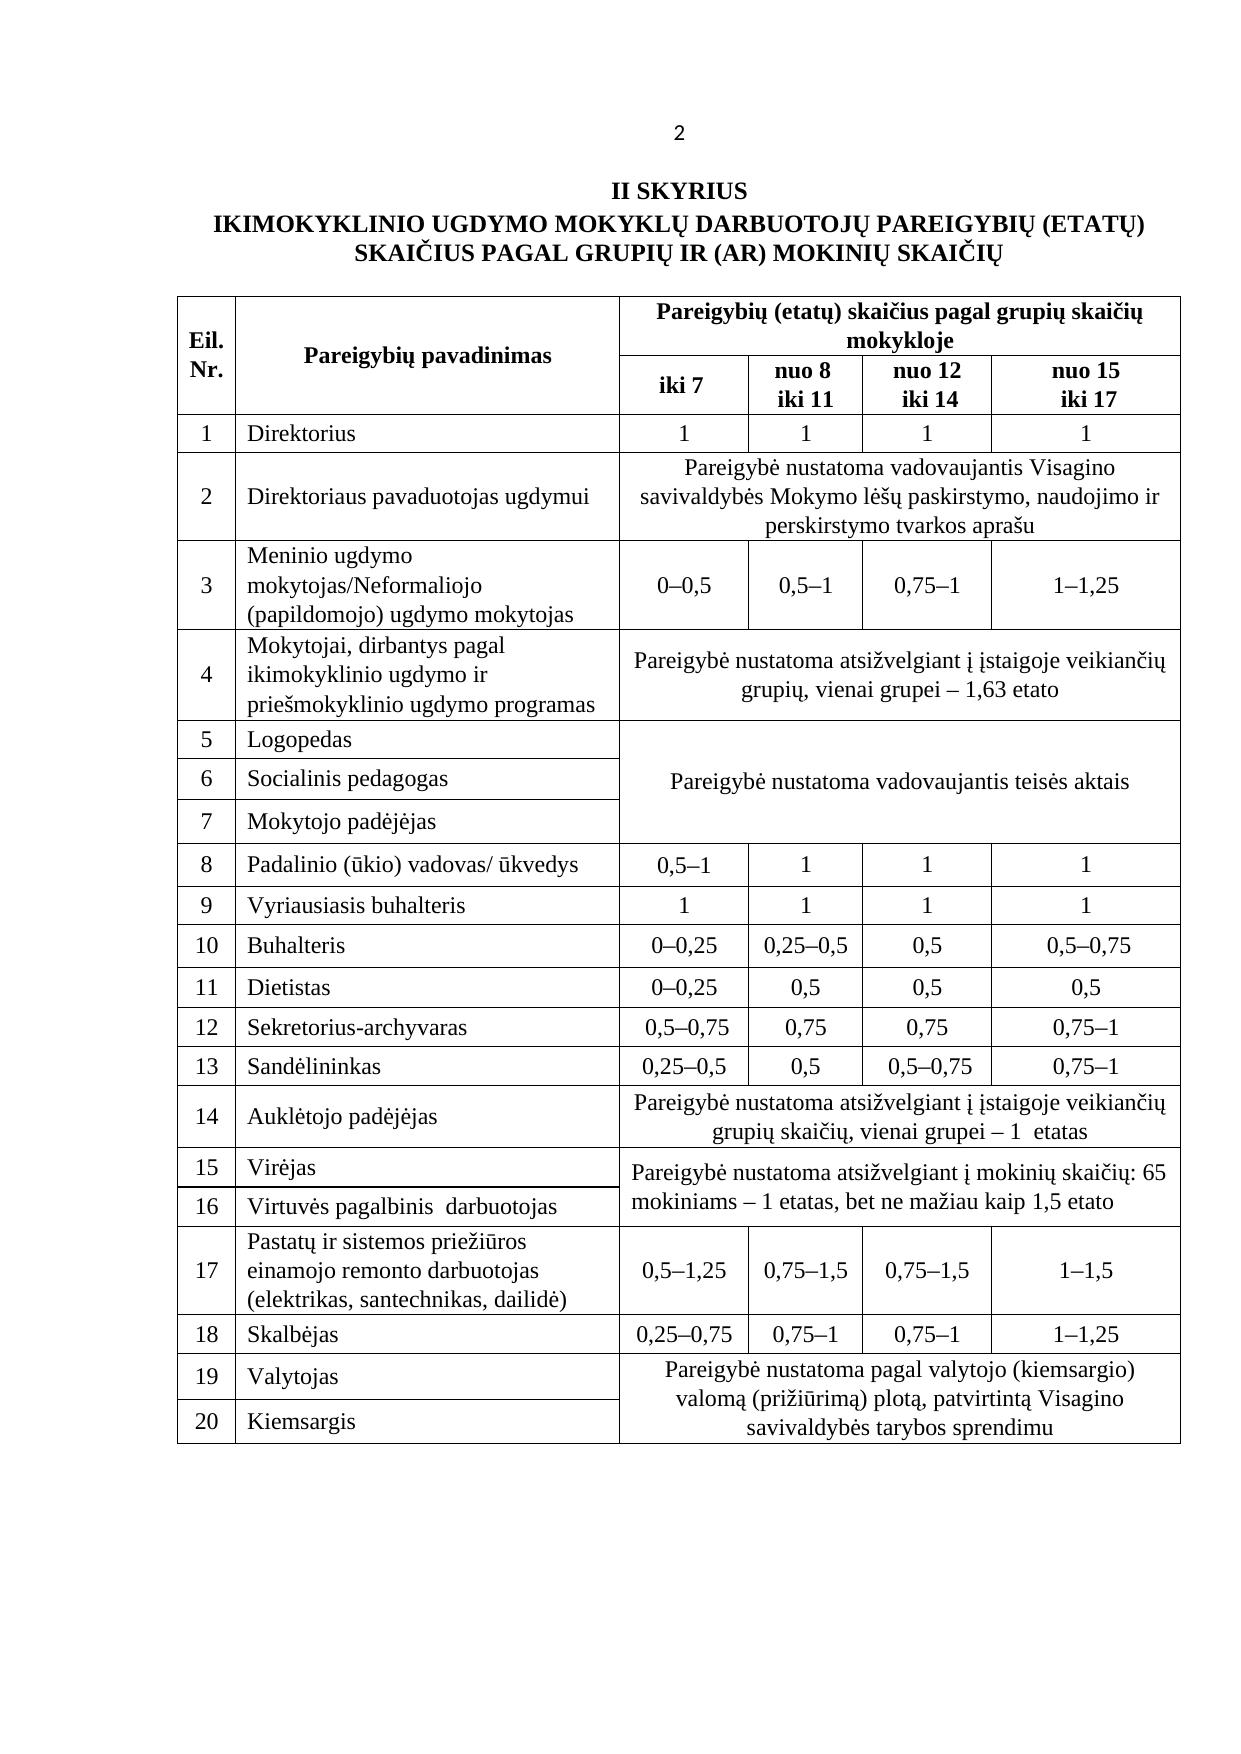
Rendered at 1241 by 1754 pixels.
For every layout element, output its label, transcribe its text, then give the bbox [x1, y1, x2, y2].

table_cell 0,75–1 [863, 1315, 991, 1353]
table_cell 0,75 [863, 1008, 991, 1046]
table_cell 15 [178, 1148, 235, 1186]
table_cell iki 7 [620, 356, 748, 414]
table_cell Meninio ugdymo mokytojas/Neformaliojo (papildomojo) ugdymo mokytojas [236, 541, 619, 629]
table_cell Socialinis pedagogas [236, 759, 619, 799]
table_cell 1 [620, 887, 748, 923]
table_cell 0,75–1 [749, 1315, 862, 1353]
table_header Pareigybių (etatų) skaičius pagal grupių skaičių mokykloje [620, 297, 1180, 355]
table_cell 0–0,25 [620, 968, 748, 1007]
table_cell 1–1,25 [992, 1315, 1180, 1353]
table_cell 9 [178, 887, 235, 923]
table_cell Pareigybė nustatoma vadovaujantis Visagino savivaldybės Mokymo lėšų paskirstymo, naudojimo ir perskirstymo tvarkos aprašu [620, 453, 1180, 540]
table_cell 1 [992, 887, 1180, 923]
table_cell 0,5 [749, 968, 862, 1007]
table_header Pareigybių pavadinimas [236, 297, 619, 414]
table_cell 1 [992, 844, 1180, 886]
table_cell Vyriausiasis buhalteris [236, 887, 619, 923]
table_cell 19 [178, 1354, 235, 1399]
table_cell 4 [178, 630, 235, 720]
table_cell 1 [620, 415, 748, 452]
table_cell Sekretorius-archyvaras [236, 1008, 619, 1046]
table_cell Pareigybė nustatoma atsižvelgiant į įstaigoje veikiančių grupių, vienai grupei – 1,63 etato [620, 630, 1180, 720]
table_cell 0,5–1 [620, 844, 748, 886]
table_cell 11 [178, 968, 235, 1007]
table_cell 0,75 [749, 1008, 862, 1046]
table_cell 0,5–0,75 [863, 1047, 991, 1085]
table_cell 0,75–1 [863, 541, 991, 629]
table_cell Dietistas [236, 968, 619, 1007]
table_cell 0,75–1,5 [863, 1227, 991, 1314]
table_cell nuo 15 iki 17 [992, 356, 1180, 414]
table_cell Direktoriaus pavaduotojas ugdymui [236, 453, 619, 540]
table_cell Logopedas [236, 721, 619, 757]
table_cell Auklėtojo padėjėjas [236, 1086, 619, 1147]
table_cell 1 [749, 844, 862, 886]
table_header Eil. Nr. [178, 297, 235, 414]
table_cell Virėjas [236, 1148, 619, 1186]
table_cell 8 [178, 844, 235, 886]
table_cell 1–1,5 [992, 1227, 1180, 1314]
table_cell 0–0,5 [620, 541, 748, 629]
table_cell Pareigybė nustatoma vadovaujantis teisės aktais [620, 721, 1180, 843]
table_cell 1 [863, 887, 991, 923]
table_cell Mokytojai, dirbantys pagal ikimokyklinio ugdymo ir priešmokyklinio ugdymo programas [236, 630, 619, 720]
table_cell 6 [178, 759, 235, 799]
table_cell 10 [178, 925, 235, 967]
table_cell 0,5–1,25 [620, 1227, 748, 1314]
table_cell 7 [178, 800, 235, 843]
table_cell Pastatų ir sistemos priežiūros einamojo remonto darbuotojas (elektrikas, santechnikas, dailidė) [236, 1227, 619, 1314]
table_cell 1–1,25 [992, 541, 1180, 629]
table_cell 0,75–1 [992, 1008, 1180, 1046]
table_cell 0,25–0,75 [620, 1315, 748, 1353]
table_cell Virtuvės pagalbinis darbuotojas [236, 1188, 619, 1226]
table_cell 14 [178, 1086, 235, 1147]
table_cell Valytojas [236, 1354, 619, 1399]
table_cell 12 [178, 1008, 235, 1046]
table_cell 0–0,25 [620, 925, 748, 967]
table_cell 1 [863, 415, 991, 452]
table_cell 1 [863, 844, 991, 886]
table_cell Pareigybė nustatoma atsižvelgiant į mokinių skaičių: 65 mokiniams – 1 etatas, bet ne mažiau kaip 1,5 etato [620, 1148, 1180, 1226]
table_cell Sandėlininkas [236, 1047, 619, 1085]
table_cell 16 [178, 1188, 235, 1226]
table_cell Pareigybė nustatoma atsižvelgiant į įstaigoje veikiančių grupių skaičių, vienai grupei – 1 etatas [620, 1086, 1180, 1147]
table_cell 18 [178, 1315, 235, 1353]
table_cell 1 [992, 415, 1180, 452]
table_cell Padalinio (ūkio) vadovas/ ūkvedys [236, 844, 619, 886]
table_cell 0,25–0,5 [620, 1047, 748, 1085]
table_cell 0,5–1 [749, 541, 862, 629]
text II SKYRIUS [177, 176, 1181, 205]
table_cell 17 [178, 1227, 235, 1314]
table_cell 5 [178, 721, 235, 757]
table_cell 0,5–0,75 [992, 925, 1180, 967]
table_cell Pareigybė nustatoma pagal valytojo (kiemsargio) valomą (prižiūrimą) plotą, patvirtintą Visagino savivaldybės tarybos sprendimu [620, 1354, 1180, 1443]
table_cell 2 [178, 453, 235, 540]
table_cell Mokytojo padėjėjas [236, 800, 619, 843]
table_cell 0,5 [863, 925, 991, 967]
table_cell Skalbėjas [236, 1315, 619, 1353]
table_cell nuo 8 iki 11 [749, 356, 862, 414]
table_cell 0,75–1 [992, 1047, 1180, 1085]
table_cell 0,75–1,5 [749, 1227, 862, 1314]
table_cell 1 [178, 415, 235, 452]
table_cell 1 [749, 415, 862, 452]
text IkimokykliniO UGDYMO MOKYKLŲ DARBUOTOJŲ PAREIGYBIŲ (ETATŲ) SKAIČIUS PAGAL GRUPIŲ IR (AR) MOKINIŲ SKAIČIŲ [177, 209, 1181, 267]
table_cell Direktorius [236, 415, 619, 452]
table_cell Buhalteris [236, 925, 619, 967]
table_cell 0,5 [992, 968, 1180, 1007]
table_cell 0,5–0,75 [620, 1008, 748, 1046]
table_cell 13 [178, 1047, 235, 1085]
table_cell 3 [178, 541, 235, 629]
table_cell 0,5 [749, 1047, 862, 1085]
table_cell Kiemsargis [236, 1400, 619, 1443]
table_cell nuo 12 iki 14 [863, 356, 991, 414]
table_cell 1 [749, 887, 862, 923]
table_cell 20 [178, 1400, 235, 1443]
table_cell 0,25–0,5 [749, 925, 862, 967]
table_cell 0,5 [863, 968, 991, 1007]
